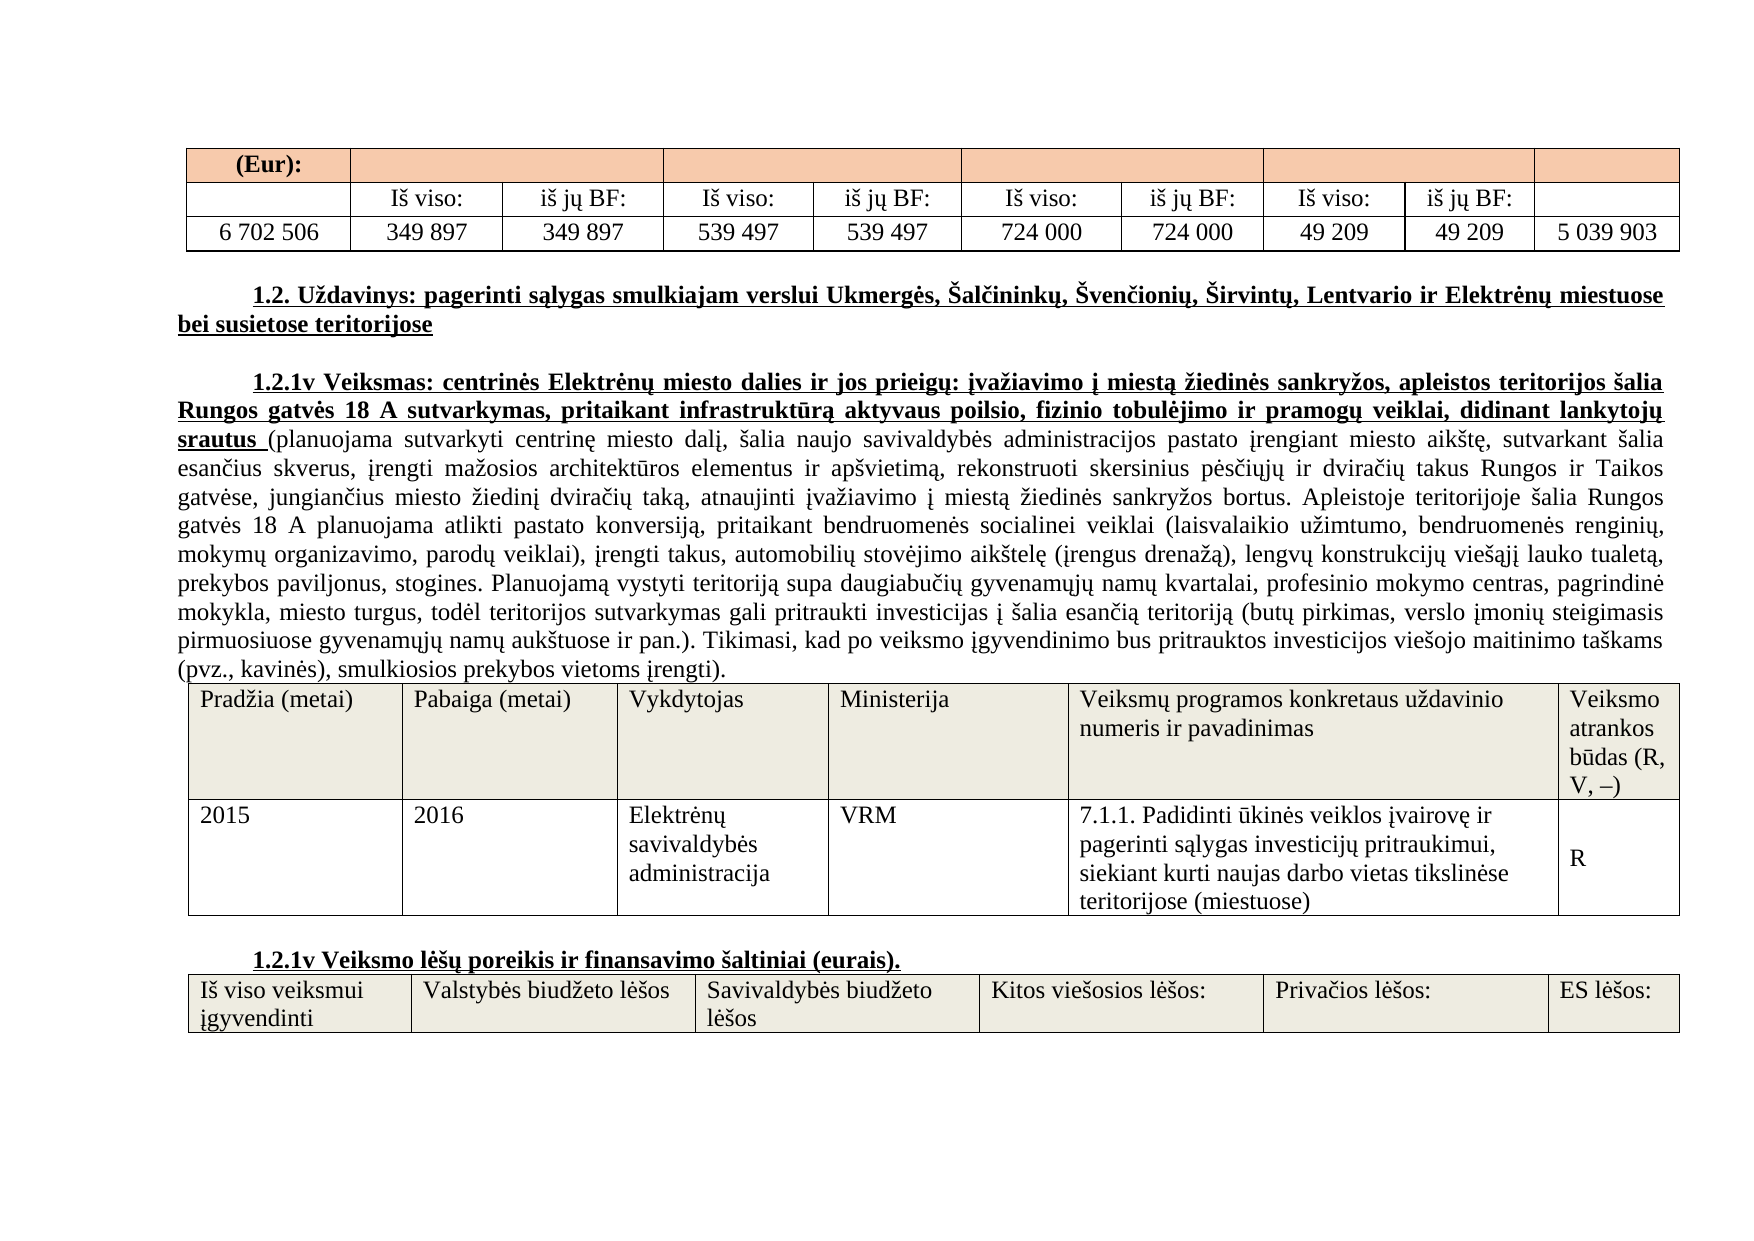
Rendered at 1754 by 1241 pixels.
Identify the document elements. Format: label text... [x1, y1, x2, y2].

table_header Kitos viešosios lėšos: [980, 975, 1263, 1032]
table_cell iš jų BF: [1406, 183, 1534, 216]
table_cell 49 209 [1406, 217, 1534, 250]
table_header Pradžia (metai) [189, 684, 402, 799]
table_header Vykdytojas [618, 684, 828, 799]
table_cell 2015 [189, 800, 402, 915]
table_header Ministerija [829, 684, 1068, 799]
table_header Iš viso veiksmui įgyvendinti [189, 975, 411, 1032]
table_cell 49 209 [1264, 217, 1404, 250]
table_cell 7.1.1. Padidinti ūkinės veiklos įvairovę ir pagerinti sąlygas investicijų pritraukimui, siekiant kurti naujas darbo vietas tikslinėse teritorijose (miestuose) [1069, 800, 1558, 915]
table_header (Eur): [187, 149, 350, 182]
table_cell Elektrėnų savivaldybės administracija [618, 800, 828, 915]
table_cell 2016 [403, 800, 617, 915]
table_header [664, 149, 961, 182]
table_cell 349 897 [503, 217, 663, 250]
table_cell 539 497 [664, 217, 813, 250]
text 1.2. Uždavinys: pagerinti sąlygas smulkiajam verslui Ukmergės, Šalčininkų, Švenčionių, Širvintų, Lentvario ir Elektrėnų miestuose bei susietose teritorijose [177, 281, 1665, 338]
table_header Valstybės biudžeto lėšos [412, 975, 695, 1032]
table_header Savivaldybės biudžeto lėšos [696, 975, 979, 1032]
table_header [351, 149, 663, 182]
table_cell 724 000 [1122, 217, 1263, 250]
table_cell iš jų BF: [814, 183, 961, 216]
table_cell R [1559, 800, 1679, 915]
table_cell VRM [829, 800, 1068, 915]
table_cell Iš viso: [664, 183, 813, 216]
table_cell 539 497 [814, 217, 961, 250]
table_cell Iš viso: [351, 183, 502, 216]
table_header [1264, 149, 1534, 182]
table_header ES lėšos: [1549, 975, 1679, 1032]
table_cell 724 000 [962, 217, 1121, 250]
text 1.2.1v Veiksmas: centrinės Elektrėnų miesto dalies ir jos prieigų: įvažiavimo į miestą žiedinės sankryžos, apleistos teritorijos šalia Rungos gatvės 18 A sutvarkymas, pritaikant infrastruktūrą aktyvaus poilsio, fizinio tobulėjimo ir pramogų veiklai, didinant lankytojų [177, 367, 1665, 421]
table_header Pabaiga (metai) [403, 684, 617, 799]
table_cell [1535, 183, 1679, 216]
text 1.2.1v Veiksmo lėšų poreikis ir finansavimo šaltiniai (eurais). [177, 945, 1665, 974]
table_header [962, 149, 1263, 182]
table_header Veiksmo atrankos būdas (R, V, –) [1559, 684, 1679, 799]
table_cell 6 702 506 [187, 217, 350, 250]
table_cell 5 039 903 [1535, 217, 1679, 250]
table_cell iš jų BF: [1122, 183, 1263, 216]
text srautus (planuojama sutvarkyti centrinę miesto dalį, šalia naujo savivaldybės administracijos pastato įrengiant miesto aikštę, sutvarkant šalia esančius skverus, įrengti mažosios architektūros elementus ir apšvietimą, rekonstruoti skersinius pėsčiųjų ir dviračių takus Rungos ir Taikos gatvėse, jungiančius miesto žiedinį dviračių taką, atnaujinti įvažiavimo į miestą žiedinės sankryžos bortus. Apleistoje teritorijoje šalia Rungos gatvės 18 A planuojama atlikti pastato konversiją, pritaikant bendruomenės socialinei veiklai (laisvalaikio užimtumo, bendruomenės renginių, mokymų organizavimo, parodų veiklai), įrengti takus, automobilių stovėjimo aikštelę (įrengus drenažą), lengvų konstrukcijų viešąjį lauko tualetą, prekybos paviljonus, stogines. Planuojamą vystyti teritoriją supa daugiabučių gyvenamųjų namų kvartalai, profesinio mokymo centras, pagrindinė mokykla, miesto turgus, todėl teritorijos sutvarkymas gali pritraukti investicijas į šalia esančią teritoriją (butų pirkimas, verslo įmonių steigimasis pirmuosiuose gyvenamųjų namų aukštuose ir pan.). Tikimasi, kad po veiksmo įgyvendinimo bus pritrauktos investicijos viešojo maitinimo taškams (pvz., kavinės), smulkiosios prekybos vietoms įrengti). [177, 422, 1665, 683]
table_cell 349 897 [351, 217, 502, 250]
table_header Privačios lėšos: [1264, 975, 1548, 1032]
table_cell iš jų BF: [503, 183, 663, 216]
table_header Veiksmų programos konkretaus uždavinio numeris ir pavadinimas [1069, 684, 1558, 799]
table_cell Iš viso: [1264, 183, 1404, 216]
table_cell Iš viso: [962, 183, 1121, 216]
table_header [1535, 149, 1679, 182]
table_cell [187, 183, 350, 216]
